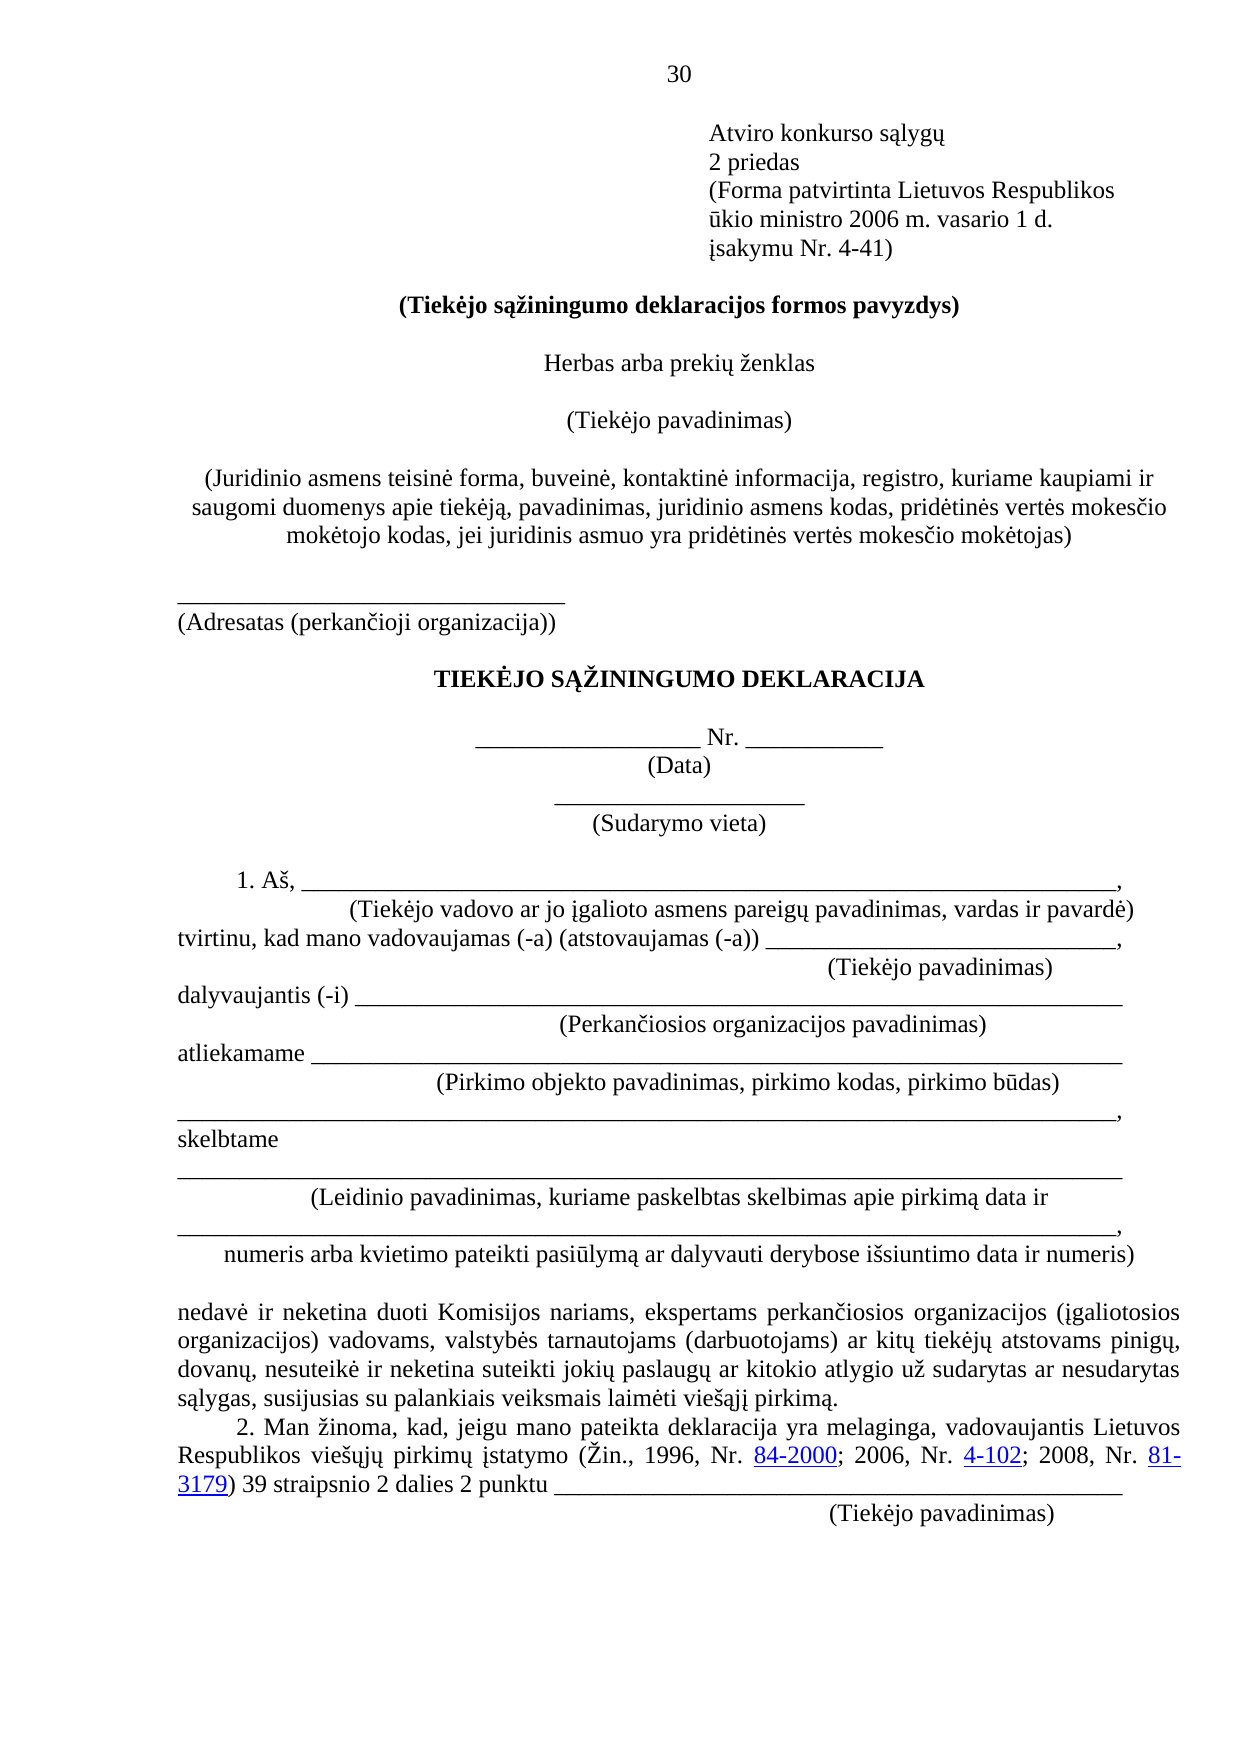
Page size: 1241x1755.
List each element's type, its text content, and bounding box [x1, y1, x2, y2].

text 2. Man žinoma, kad, jeigu mano pateikta deklaracija yra melaginga, vadovaujantis Lietuvos Respublikos viešųjų pirkimų įstatymo (Žin., 1996, Nr. 84-2000; 2006, Nr. 4-102; 2008, Nr. 81-3179) 39 straipsnio 2 dalies 2 punktu [177, 1412, 1181, 1498]
text TIEKĖJO SĄŽININGUMO DEKLARACIJA [177, 664, 1181, 693]
text atliekamame [177, 1038, 1181, 1067]
text (Tiekėjo pavadinimas) [177, 406, 1181, 434]
text 2 priedas [177, 147, 1181, 176]
text (Leidinio pavadinimas, kuriame paskelbtas skelbimas apie pirkimą data ir [177, 1182, 1181, 1211]
text (Tiekėjo pavadinimas) [177, 952, 1181, 981]
text Atviro konkurso sąlygų [709, 118, 1181, 147]
text 1. Aš, , [177, 866, 1181, 894]
text _ , [177, 1096, 1181, 1124]
text ūkio ministro 2006 m. vasario 1 d. [177, 204, 1181, 233]
text skelbtame [177, 1124, 1181, 1153]
text (Tiekėjo vadovo ar jo įgalioto asmens pareigų pavadinimas, vardas ir pavardė) [302, 894, 1181, 923]
text dalyvaujantis (-i) [177, 981, 1181, 1009]
text Herbas arba prekių ženklas [177, 348, 1181, 377]
text (Forma patvirtinta Lietuvos Respublikos [177, 176, 1181, 204]
text _ , [177, 1211, 1181, 1239]
text įsakymu Nr. 4-41) [177, 233, 1181, 262]
text numeris arba kvietimo pateikti pasiūlymą ar dalyvauti derybose išsiuntimo data ir numeris) [177, 1239, 1181, 1268]
text _ [177, 1153, 1181, 1182]
text tvirtinu, kad mano vadovaujamas (-a) (atstovaujamas (-a)) , [177, 923, 1181, 952]
text (Perkančiosios organizacijos pavadinimas) [365, 1009, 1181, 1038]
text (Juridinio asmens teisinė forma, buveinė, kontaktinė informacija, registro, kuriame kaupiami ir saugomi duomenys apie tiekėją, pavadinimas, juridinio asmens kodas, pridėtinės vertės mokesčio mokėtojo kodas, jei juridinis asmuo yra pridėtinės vertės mokesčio mokėtojas) [177, 463, 1181, 549]
text (Pirkimo objekto pavadinimas, pirkimo kodas, pirkimo būdas) [315, 1067, 1181, 1096]
text __________________ Nr. ___________ [177, 722, 1181, 751]
text (Data) [177, 751, 1181, 779]
text (Tiekėjo pavadinimas) [702, 1498, 1181, 1527]
text (Adresatas (perkančioji organizacija)) [177, 607, 1181, 636]
text (Tiekėjo sąžiningumo deklaracijos formos pavyzdys) [177, 291, 1181, 319]
text nedavė ir neketina duoti Komisijos nariams, ekspertams perkančiosios organizacijos (įgaliotosios organizacijos) vadovams, valstybės tarnautojams (darbuotojams) ar kitų tiekėjų atstovams pinigų, dovanų, nesuteikė ir neketina suteikti jokių paslaugų ar kitokio atlygio už sudarytas ar nesudarytas sąlygas, susijusias su palankiais veiksmais laimėti viešąjį pirkimą. [177, 1297, 1181, 1412]
text _______________________________ [177, 578, 1181, 607]
text ____________________ [177, 779, 1181, 808]
text (Sudarymo vieta) [177, 808, 1181, 837]
